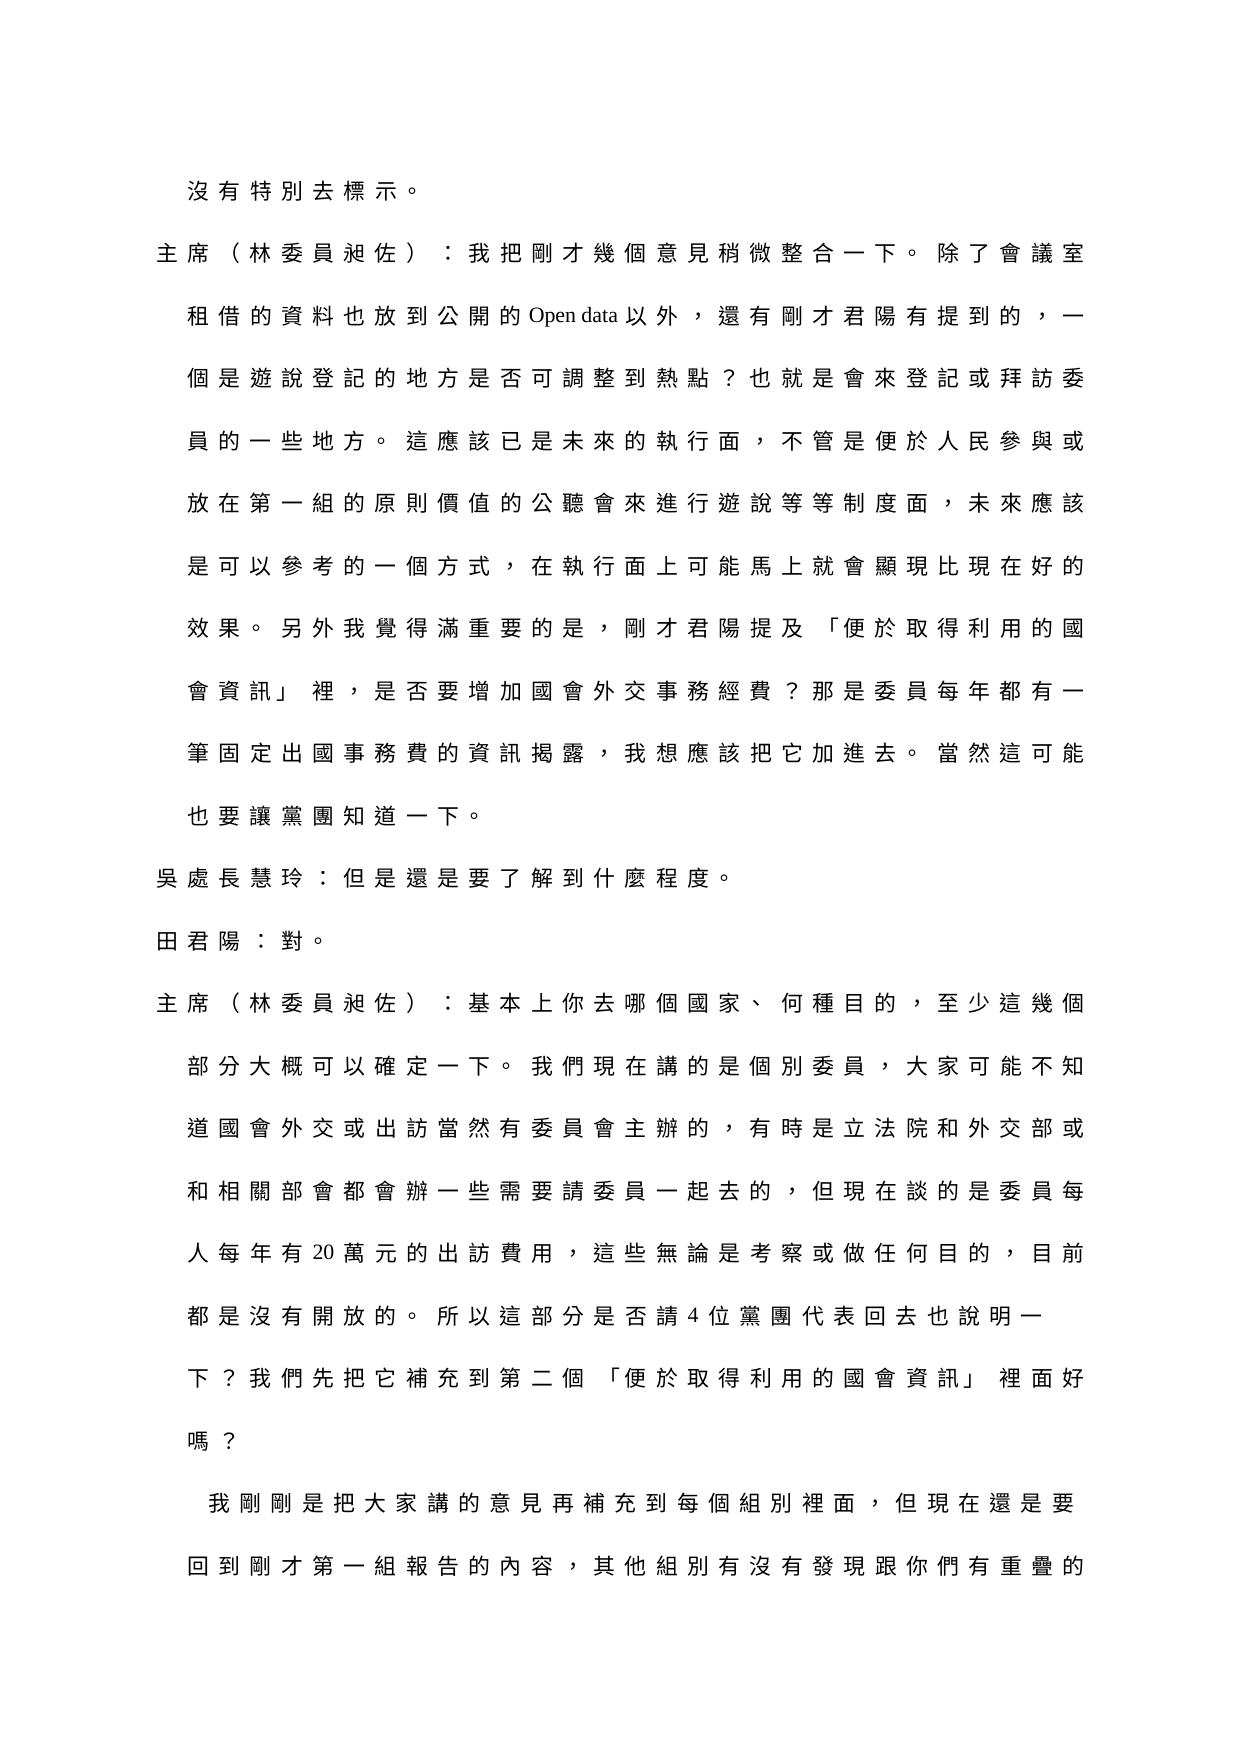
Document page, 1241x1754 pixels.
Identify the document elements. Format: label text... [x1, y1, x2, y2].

text 主席（林委員昶佐）：我把剛才幾個意見稍微整合一下。除了會議室租借的資料也放到公開的Open data以外，還有剛才君陽有提到的，一個是遊說登記的地方是否可調整到熱點？也就是會來登記或拜訪委員的一些地方。這應該已是未來的執行面，不管是便於人民參與或放在第一組的原則價值的公聽會來進行遊說等等制度面，未來應該是可以參考的一個方式，在執行面上可能馬上就會顯現比現在好的效果。另外我覺得滿重要的是，剛才君陽提及「便於取得利用的國會資訊」裡，是否要增加國會外交事務經費？那是委員每年都有一筆固定出國事務費的資訊揭露，我想應該把它加進去。當然這可能也要讓黨團知道一下。 [151, 221, 1089, 846]
text 吳處長慧玲：但是還是要了解到什麼程度。 [151, 846, 1089, 908]
text 主席（林委員昶佐）：基本上你去哪個國家、何種目的，至少這幾個部分大概可以確定一下。我們現在講的是個別委員，大家可能不知道國會外交或出訪當然有委員會主辦的，有時是立法院和外交部或和相關部會都會辦一些需要請委員一起去的，但現在談的是委員每人每年有20萬元的出訪費用，這些無論是考察或做任何目的，目前都是沒有開放的。所以這部分是否請4位黨團代表回去也說明一下？我們先把它補充到第二個「便於取得利用的國會資訊」裡面好嗎？ [151, 971, 1089, 1471]
text 田君陽：對。 [151, 908, 1089, 971]
text 沒有特別去標示。 [151, 158, 1089, 221]
text 我剛剛是把大家講的意見再補充到每個組別裡面，但現在還是要回到剛才第一組報告的內容，其他組別有沒有發現跟你們有重疊的 [173, 1471, 1089, 1596]
